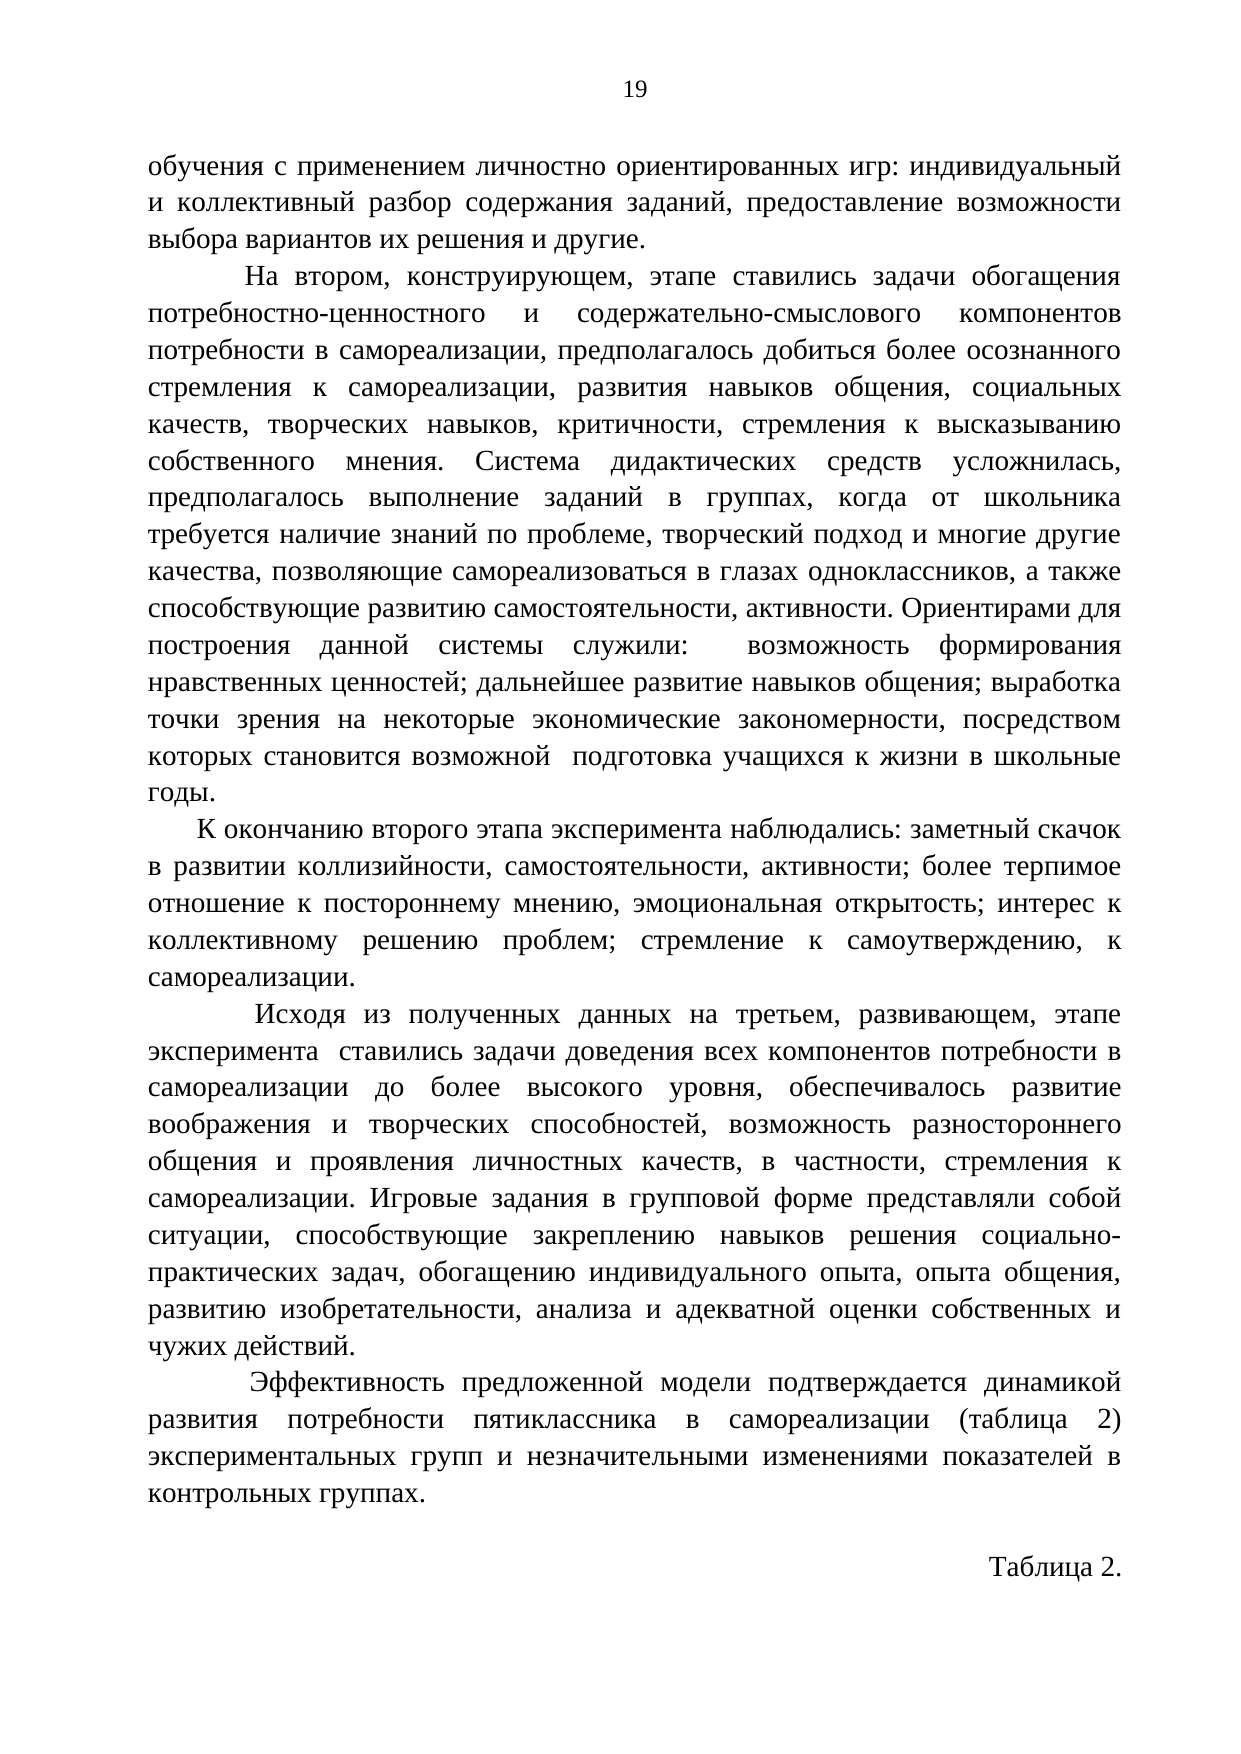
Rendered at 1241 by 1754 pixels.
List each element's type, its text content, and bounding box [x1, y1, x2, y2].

text обучения с применением личностно ориентированных игр: индивидуальный и коллективный разбор содержания заданий, предоставление возможности выбора вариантов их решения и другие. [148, 148, 1122, 255]
text Эффективность предложенной модели подтверждается динамикой развития потребности пятиклассника в самореализации (таблица 2) экспериментальных групп и незначительными изменениями показателей в контрольных группах. [148, 1364, 1122, 1509]
text Исходя из полученных данных на третьем, развивающем, этапе эксперимента ставились задачи доведения всех компонентов потребности в самореализации до более высокого уровня, обеспечивалось развитие воображения и творческих способностей, возможность разностороннего общения и проявления личностных качеств, в частности, стремления к самореализации. Игровые задания в групповой форме представляли собой ситуации, способствующие закреплению навыков решения социально-практических задач, обогащению индивидуального опыта, опыта общения, развитию изобретательности, анализа и адекватной оценки собственных и чужих действий. [148, 996, 1122, 1361]
text К окончанию второго этапа эксперимента наблюдались: заметный скачок в развитии коллизийности, самостоятельности, активности; более терпимое отношение к постороннему мнению, эмоциональная открытость; интерес к коллективному решению проблем; стремление к самоутверждению, к самореализации. [148, 811, 1122, 992]
text На втором, конструирующем, этапе ставились задачи обогащения потребностно-ценностного и содержательно-смыслового компонентов потребности в самореализации, предполагалось добиться более осознанного стремления к самореализации, развития навыков общения, социальных качеств, творческих навыков, критичности, стремления к высказыванию собственного мнения. Система дидактических средств усложнилась, предполагалось выполнение заданий в группах, когда от школьника требуется наличие знаний по проблеме, творческий подход и многие другие качества, позволяющие самореализоваться в глазах одноклассников, а также способствующие развитию самостоятельности, активности. Ориентирами для построения данной системы служили: возможность формирования нравственных ценностей; дальнейшее развитие навыков общения; выработка точки зрения на некоторые экономические закономерности, посредством которых становится возможной подготовка учащихся к жизни в школьные годы. [148, 258, 1122, 808]
text Таблица 2. [148, 1549, 1122, 1582]
